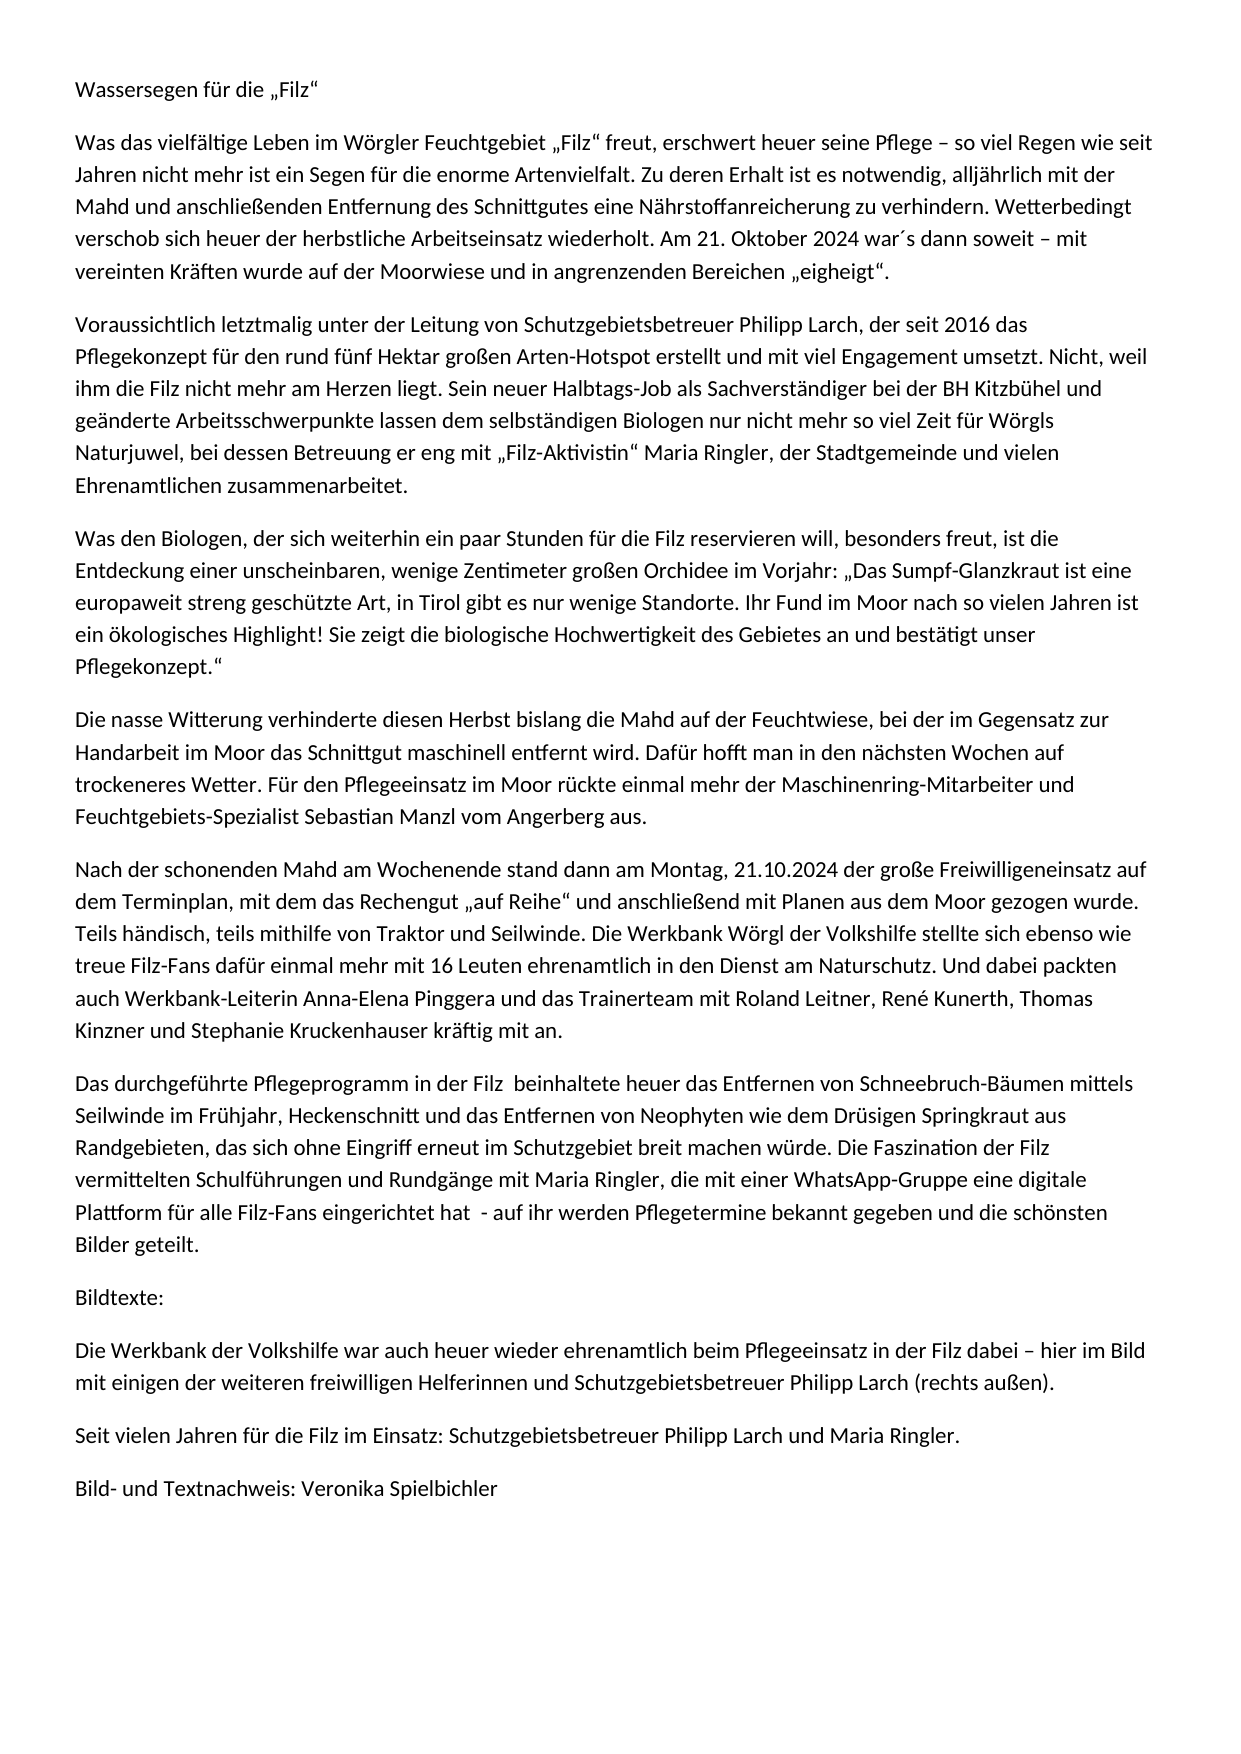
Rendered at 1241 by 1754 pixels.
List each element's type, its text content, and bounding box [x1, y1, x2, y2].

text Die nasse Witterung verhinderte diesen Herbst bislang die Mahd auf der Feuchtwiese, bei der im Gegensatz zur Handarbeit im Moor das Schnittgut maschinell entfernt wird. Dafür hofft man in den nächsten Wochen auf trockeneres Wetter. Für den Pflegeeinsatz im Moor rückte einmal mehr der Maschinenring-Mitarbeiter und Feuchtgebiets-Spezialist Sebastian Manzl vom Angerberg aus. [75, 706, 1165, 830]
text Voraussichtlich letztmalig unter der Leitung von Schutzgebietsbetreuer Philipp Larch, der seit 2016 das Pflegekonzept für den rund fünf Hektar großen Arten-Hotspot erstellt und mit viel Engagement umsetzt. Nicht, weil ihm die Filz nicht mehr am Herzen liegt. Sein neuer Halbtags-Job als Sachverständiger bei der BH Kitzbühel und geänderte Arbeitsschwerpunkte lassen dem selbständigen Biologen nur nicht mehr so viel Zeit für Wörgls Naturjuwel, bei dessen Betreuung er eng mit „Filz-Aktivistin“ Maria Ringler, der Stadtgemeinde und vielen Ehrenamtlichen zusammenarbeitet. [75, 310, 1165, 499]
text Nach der schonenden Mahd am Wochenende stand dann am Montag, 21.10.2024 der große Freiwilligeneinsatz auf dem Terminplan, mit dem das Rechengut „auf Reihe“ und anschließend mit Planen aus dem Moor gezogen wurde. Teils händisch, teils mithilfe von Traktor und Seilwinde. Die Werkbank Wörgl der Volkshilfe stellte sich ebenso wie treue Filz-Fans dafür einmal mehr mit 16 Leuten ehrenamtlich in den Dienst am Naturschutz. Und dabei packten auch Werkbank-Leiterin Anna-Elena Pinggera und das Trainerteam mit Roland Leitner, René Kunerth, Thomas Kinzner und Stephanie Kruckenhauser kräftig mit an. [75, 855, 1165, 1044]
text Seit vielen Jahren für die Filz im Einsatz: Schutzgebietsbetreuer Philipp Larch und Maria Ringler. [75, 1421, 1165, 1449]
text Bild- und Textnachweis: Veronika Spielbichler [75, 1474, 1165, 1502]
text Die Werkbank der Volkshilfe war auch heuer wieder ehrenamtlich beim Pflegeeinsatz in der Filz dabei – hier im Bild mit einigen der weiteren freiwilligen Helferinnen und Schutzgebietsbetreuer Philipp Larch (rechts außen). [75, 1336, 1165, 1396]
text Wassersegen für die „Filz“ [75, 75, 1165, 103]
text Was den Biologen, der sich weiterhin ein paar Stunden für die Filz reservieren will, besonders freut, ist die Entdeckung einer unscheinbaren, wenige Zentimeter großen Orchidee im Vorjahr: „Das Sumpf-Glanzkraut ist eine europaweit streng geschützte Art, in Tirol gibt es nur wenige Standorte. Ihr Fund im Moor nach so vielen Jahren ist ein ökologisches Highlight! Sie zeigt die biologische Hochwertigkeit des Gebietes an und bestätigt unser Pflegekonzept.“ [75, 524, 1165, 681]
text Bildtexte: [75, 1283, 1165, 1311]
text Das durchgeführte Pflegeprogramm in der Filz beinhaltete heuer das Entfernen von Schneebruch-Bäumen mittels Seilwinde im Frühjahr, Heckenschnitt und das Entfernen von Neophyten wie dem Drüsigen Springkraut aus Randgebieten, das sich ohne Eingriff erneut im Schutzgebiet breit machen würde. Die Faszination der Filz vermittelten Schulführungen und Rundgänge mit Maria Ringler, die mit einer WhatsApp-Gruppe eine digitale Plattform für alle Filz-Fans eingerichtet hat - auf ihr werden Pflegetermine bekannt gegeben und die schönsten Bilder geteilt. [75, 1069, 1165, 1258]
text Was das vielfältige Leben im Wörgler Feuchtgebiet „Filz“ freut, erschwert heuer seine Pflege – so viel Regen wie seit Jahren nicht mehr ist ein Segen für die enorme Artenvielfalt. Zu deren Erhalt ist es notwendig, alljährlich mit der Mahd und anschließenden Entfernung des Schnittgutes eine Nährstoffanreicherung zu verhindern. Wetterbedingt verschob sich heuer der herbstliche Arbeitseinsatz wiederholt. Am 21. Oktober 2024 war´s dann soweit – mit vereinten Kräften wurde auf der Moorwiese und in angrenzenden Bereichen „eigheigt“. [75, 128, 1165, 285]
